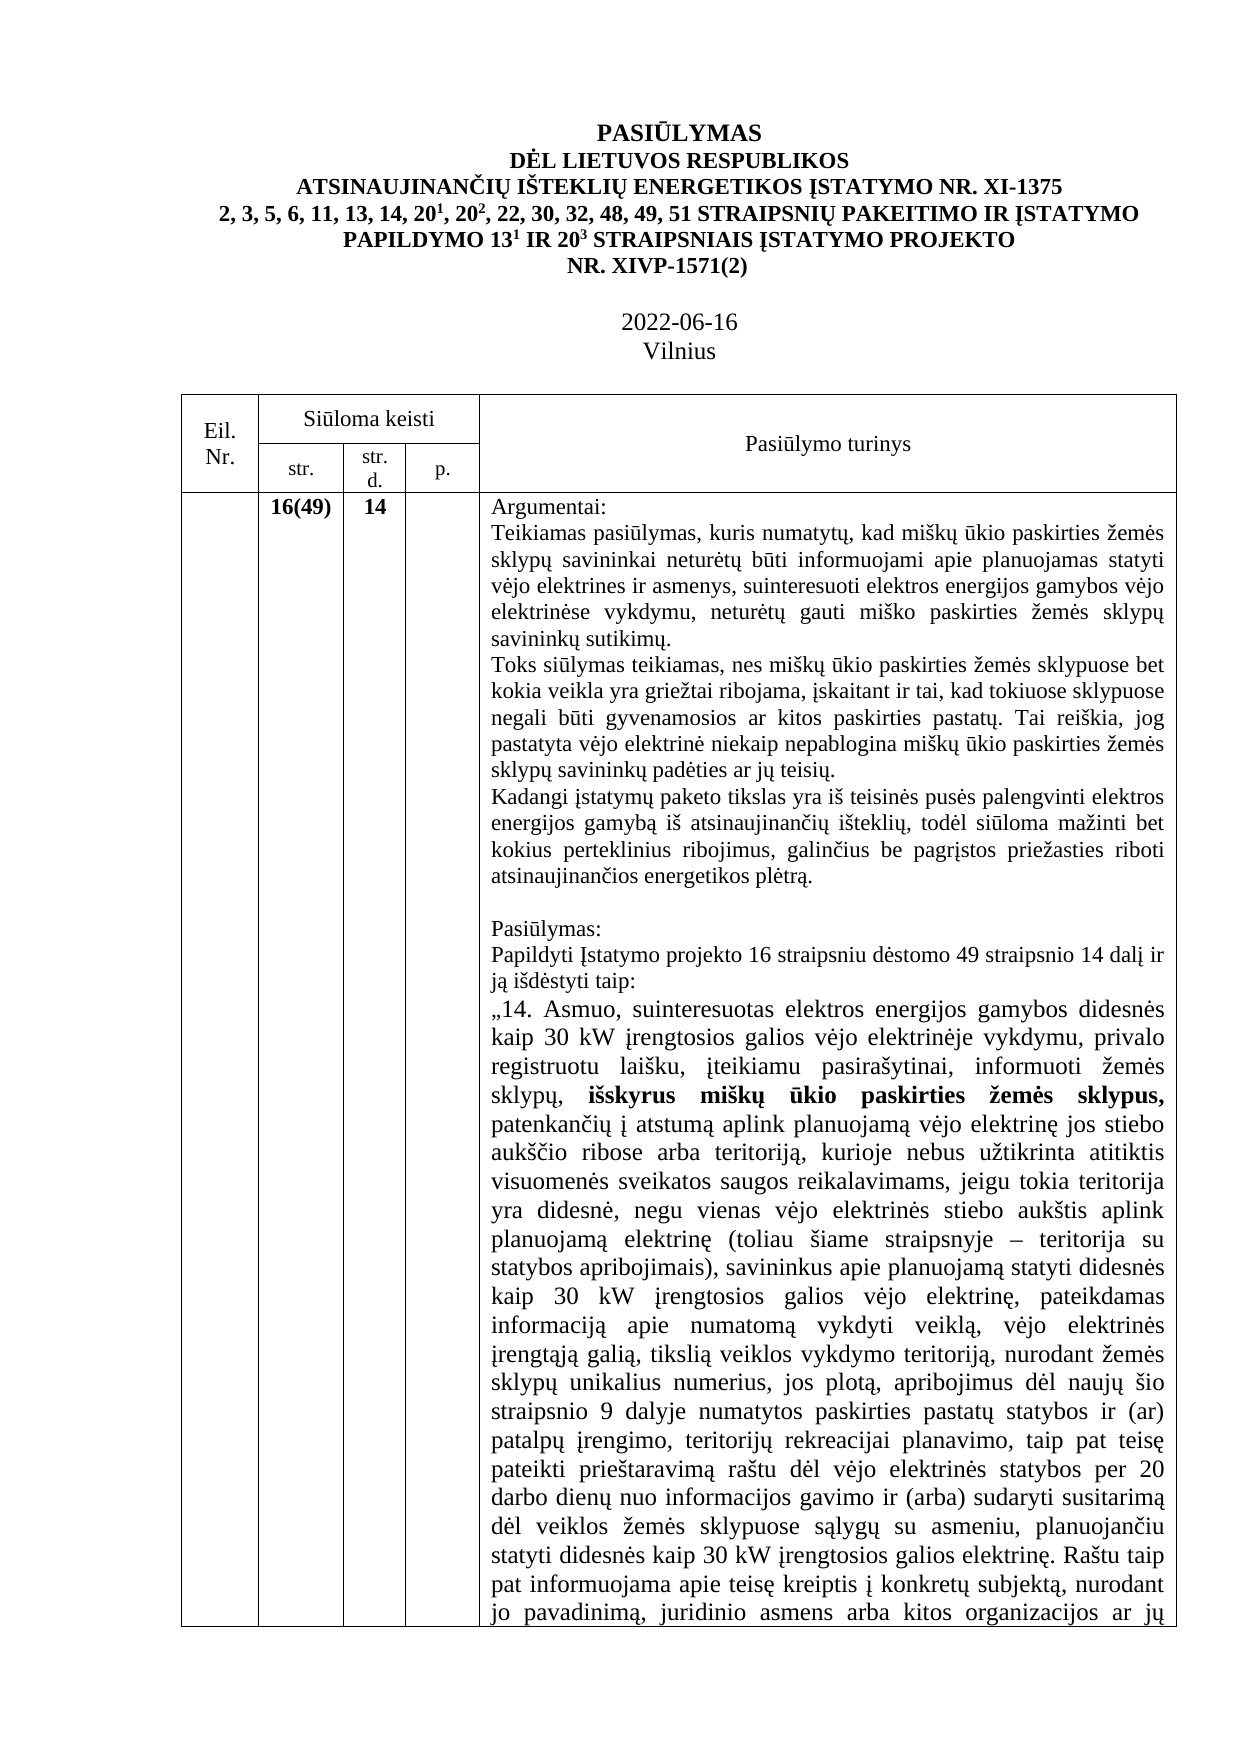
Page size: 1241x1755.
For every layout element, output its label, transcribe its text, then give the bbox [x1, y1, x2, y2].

table_cell str. [259, 444, 343, 492]
table_cell p. [406, 444, 479, 492]
table_header Siūloma keisti [259, 395, 479, 443]
text 2, 3, 5, 6, 11, 13, 14, 201, 202, 22, 30, 32, 48, 49, 51 STRAIPSNIŲ PAKEITIMO IR ĮSTATYMO PAPILDYMO 131 IR 203 STRAIPSNIAIS įstatymo projektO [177, 199, 1181, 252]
table_header Pasiūlymo turinys [480, 395, 1176, 492]
table_cell [182, 493, 258, 1626]
table_cell str. d. [344, 444, 405, 492]
table_cell 16(49) [259, 493, 343, 1626]
table_cell Argumentai: Teikiamas pasiūlymas, kuris numatytų, kad miškų ūkio paskirties žemės sklypų savininkai neturėtų būti informuojami apie planuojamas statyti vėjo elektrines ir asmenys, suinteresuoti elektros energijos gamybos vėjo elektrinėse vykdymu, neturėtų gauti miško paskirties žemės sklypų savininkų sutikimų. Toks siūlymas teikiamas, nes miškų ūkio paskirties žemės sklypuose bet kokia veikla yra griežtai ribojama, įskaitant ir tai, kad tokiuose sklypuose negali būti gyvenamosios ar kitos paskirties pastatų. Tai reiškia, jog pastatyta vėjo elektrinė niekaip nepablogina miškų ūkio paskirties žemės sklypų savininkų padėties ar jų teisių. Kadangi įstatymų paketo tikslas yra iš teisinės pusės palengvinti elektros energijos gamybą iš atsinaujinančių išteklių, todėl siūloma mažinti bet kokius perteklinius ribojimus, galinčius be pagrįstos priežasties riboti atsinaujinančios energetikos plėtrą. Pasiūlymas: Papildyti Įstatymo projekto 16 straipsniu dėstomo 49 straipsnio 14 dalį ir ją išdėstyti taip: „14. Asmuo, suinteresuotas elektros energijos gamybos didesnės kaip 30 kW įrengtosios galios vėjo elektrinėje vykdymu, privalo registruotu laišku, įteikiamu pasirašytinai, informuoti žemės sklypų, išskyrus miškų ūkio paskirties žemės sklypus, patenkančių į atstumą aplink planuojamą vėjo elektrinę jos stiebo aukščio ribose arba teritoriją, kurioje nebus užtikrinta atitiktis visuomenės sveikatos saugos reikalavimams, jeigu tokia teritorija yra didesnė, negu vienas vėjo elektrinės stiebo aukštis aplink planuojamą elektrinę (toliau šiame straipsnyje – teritorija su statybos apribojimais), savininkus apie planuojamą statyti didesnės kaip 30 kW įrengtosios galios vėjo elektrinę, pateikdamas informaciją apie numatomą vykdyti veiklą, vėjo elektrinės įrengtąją galią, tikslią veiklos vykdymo teritoriją, nurodant žemės sklypų unikalius numerius, jos plotą, apribojimus dėl naujų šio straipsnio 9 dalyje numatytos paskirties pastatų statybos ir (ar) patalpų įrengimo, teritorijų rekreacijai planavimo, taip pat teisę pateikti prieštaravimą raštu dėl vėjo elektrinės statybos per 20 darbo dienų nuo informacijos gavimo ir (arba) sudaryti susitarimą dėl veiklos žemės sklypuose sąlygų su asmeniu, planuojančiu statyti didesnės kaip 30 kW įrengtosios galios elektrinę. Raštu taip pat informuojama apie teisę kreiptis į konkretų subjektą, nurodant jo pavadinimą, juridinio asmens arba kitos organizacijos ar jų [480, 493, 1176, 1626]
text Vilnius [177, 336, 1181, 365]
table_cell 14 [344, 493, 405, 1626]
text NR. XIVP-1571(2) [177, 252, 1181, 279]
table_header Eil. Nr. [182, 395, 258, 492]
text PASIŪLYMAS [177, 118, 1181, 147]
text ATSINAUJINANČIŲ IŠTEKLIŲ ENERGETIKOS ĮSTATYMO NR. XI-1375 [177, 173, 1181, 199]
text 2022-06-16 [177, 307, 1181, 336]
text DĖL LIETUVOS RESPUBLIKOS [177, 147, 1181, 173]
table_cell [406, 493, 479, 1626]
